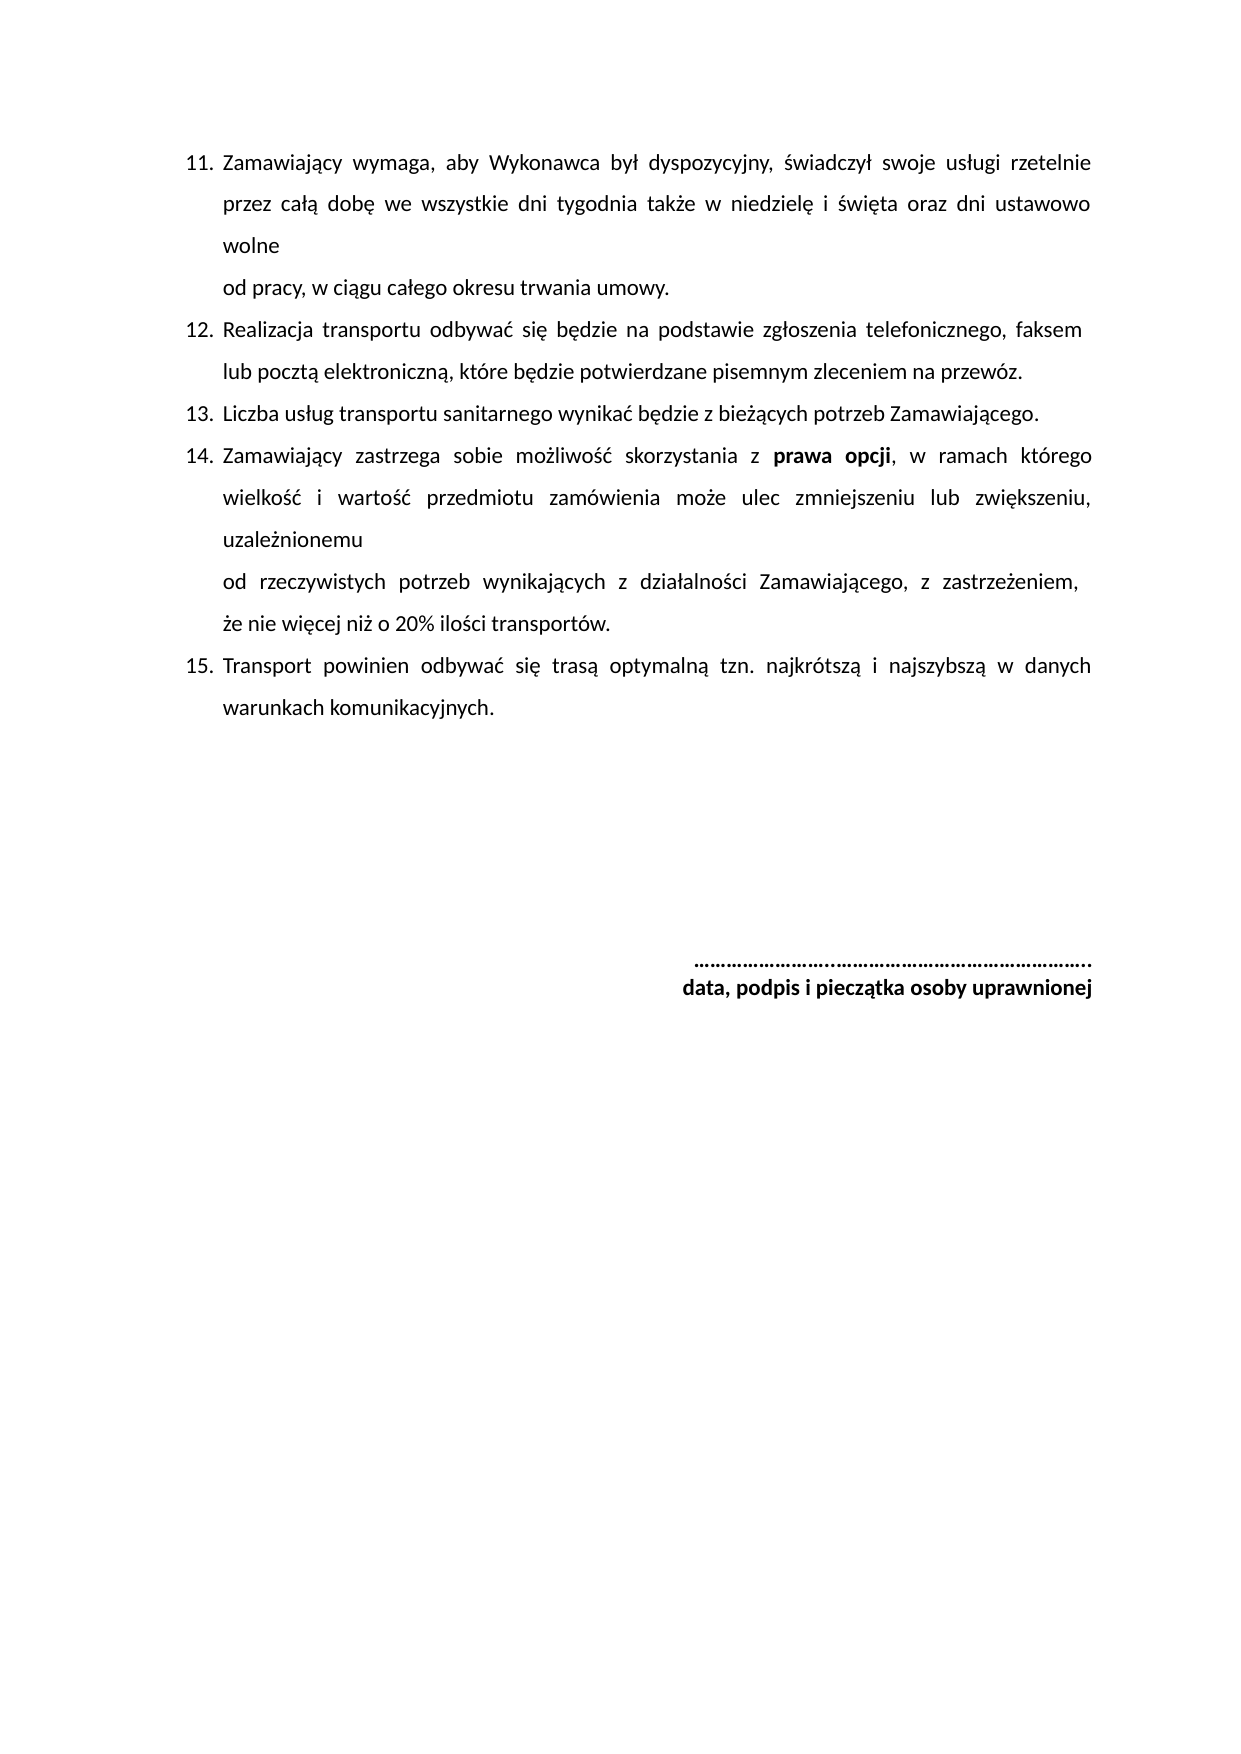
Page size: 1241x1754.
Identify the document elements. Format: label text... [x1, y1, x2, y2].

list Liczba usług transportu sanitarnego wynikać będzie z bieżących potrzeb Zamawiającego. [185, 399, 1093, 427]
list Transport powinien odbywać się trasą optymalną tzn. najkrótszą i najszybszą w danych warunkach komunikacyjnych. [185, 651, 1093, 721]
text ……………………..……………………………………….. [295, 945, 1093, 973]
text data, podpis i pieczątka osoby uprawnionej [295, 973, 1093, 1001]
list Zamawiający wymaga, aby Wykonawca był dyspozycyjny, świadczył swoje usługi rzetelnie przez całą dobę we wszystkie dni tygodnia także w niedzielę i święta oraz dni ustawowo wolne od pracy, w ciągu całego okresu trwania umowy. [185, 148, 1093, 302]
list Zamawiający zastrzega sobie możliwość skorzystania z prawa opcji, w ramach którego wielkość i wartość przedmiotu zamówienia może ulec zmniejszeniu lub zwiększeniu, uzależnionemu od rzeczywistych potrzeb wynikających z działalności Zamawiającego, z zastrzeżeniem, że nie więcej niż o 20% ilości transportów. [185, 441, 1093, 637]
list Realizacja transportu odbywać się będzie na podstawie zgłoszenia telefonicznego, faksem lub pocztą elektroniczną, które będzie potwierdzane pisemnym zleceniem na przewóz. [185, 316, 1093, 386]
